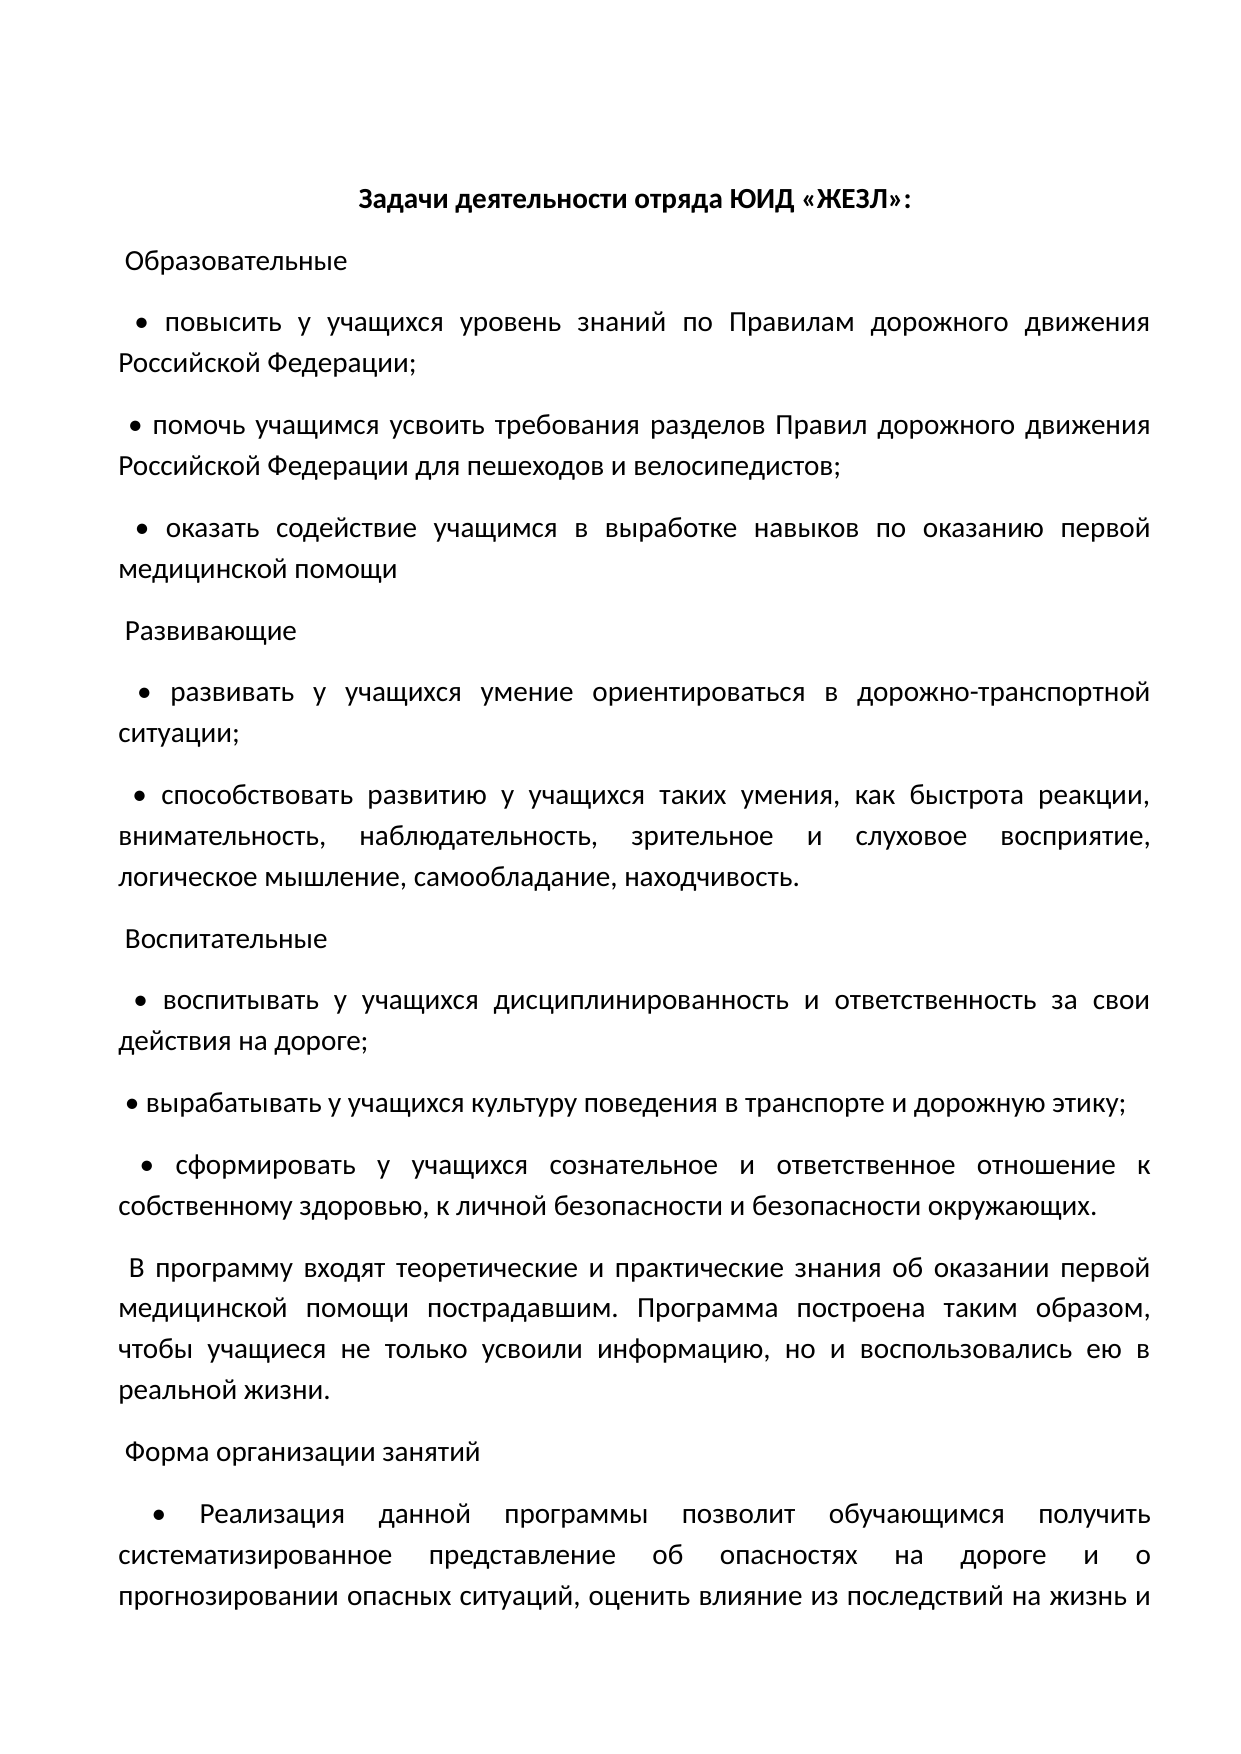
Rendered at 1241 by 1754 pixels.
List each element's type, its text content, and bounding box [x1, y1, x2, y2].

text • оказать содействие учащимся в выработке навыков по оказанию первой медицинской помощи [118, 509, 1152, 585]
text Образовательные [118, 242, 1152, 277]
text В программу входят теоретические и практические знания об оказании первой медицинской помощи пострадавшим. Программа построена таким образом, чтобы учащиеся не только усвоили информацию, но и воспользовались ею в реальной жизни. [118, 1249, 1152, 1407]
text • Реализация данной программы позволит обучающимся получить систематизированное представление об опасностях на дороге и о прогнозировании опасных ситуаций, оценить влияние из последствий на жизнь и [118, 1495, 1152, 1612]
text • развивать у учащихся умение ориентироваться в дорожно-транспортной ситуации; [118, 673, 1152, 750]
text • помочь учащимся усвоить требования разделов Правил дорожного движения Российской Федерации для пешеходов и велосипедистов; [118, 406, 1152, 483]
text • способствовать развитию у учащихся таких умения, как быстрота реакции, внимательность, наблюдательность, зрительное и слуховое восприятие, логическое мышление, самообладание, находчивость. [118, 776, 1152, 893]
text • повысить у учащихся уровень знаний по Правилам дорожного движения Российской Федерации; [118, 303, 1152, 380]
text Форма организации занятий [118, 1433, 1152, 1469]
text Задачи деятельности отряда ЮИД «ЖЕЗЛ»: [118, 180, 1152, 216]
text • вырабатывать у учащихся культуру поведения в транспорте и дорожную этику; [118, 1084, 1152, 1120]
text • воспитывать у учащихся дисциплинированность и ответственность за свои действия на дороге; [118, 981, 1152, 1058]
text Развивающие [118, 612, 1152, 647]
text • сформировать у учащихся сознательное и ответственное отношение к собственному здоровью, к личной безопасности и безопасности окружающих. [118, 1146, 1152, 1222]
text Воспитательные [118, 920, 1152, 955]
